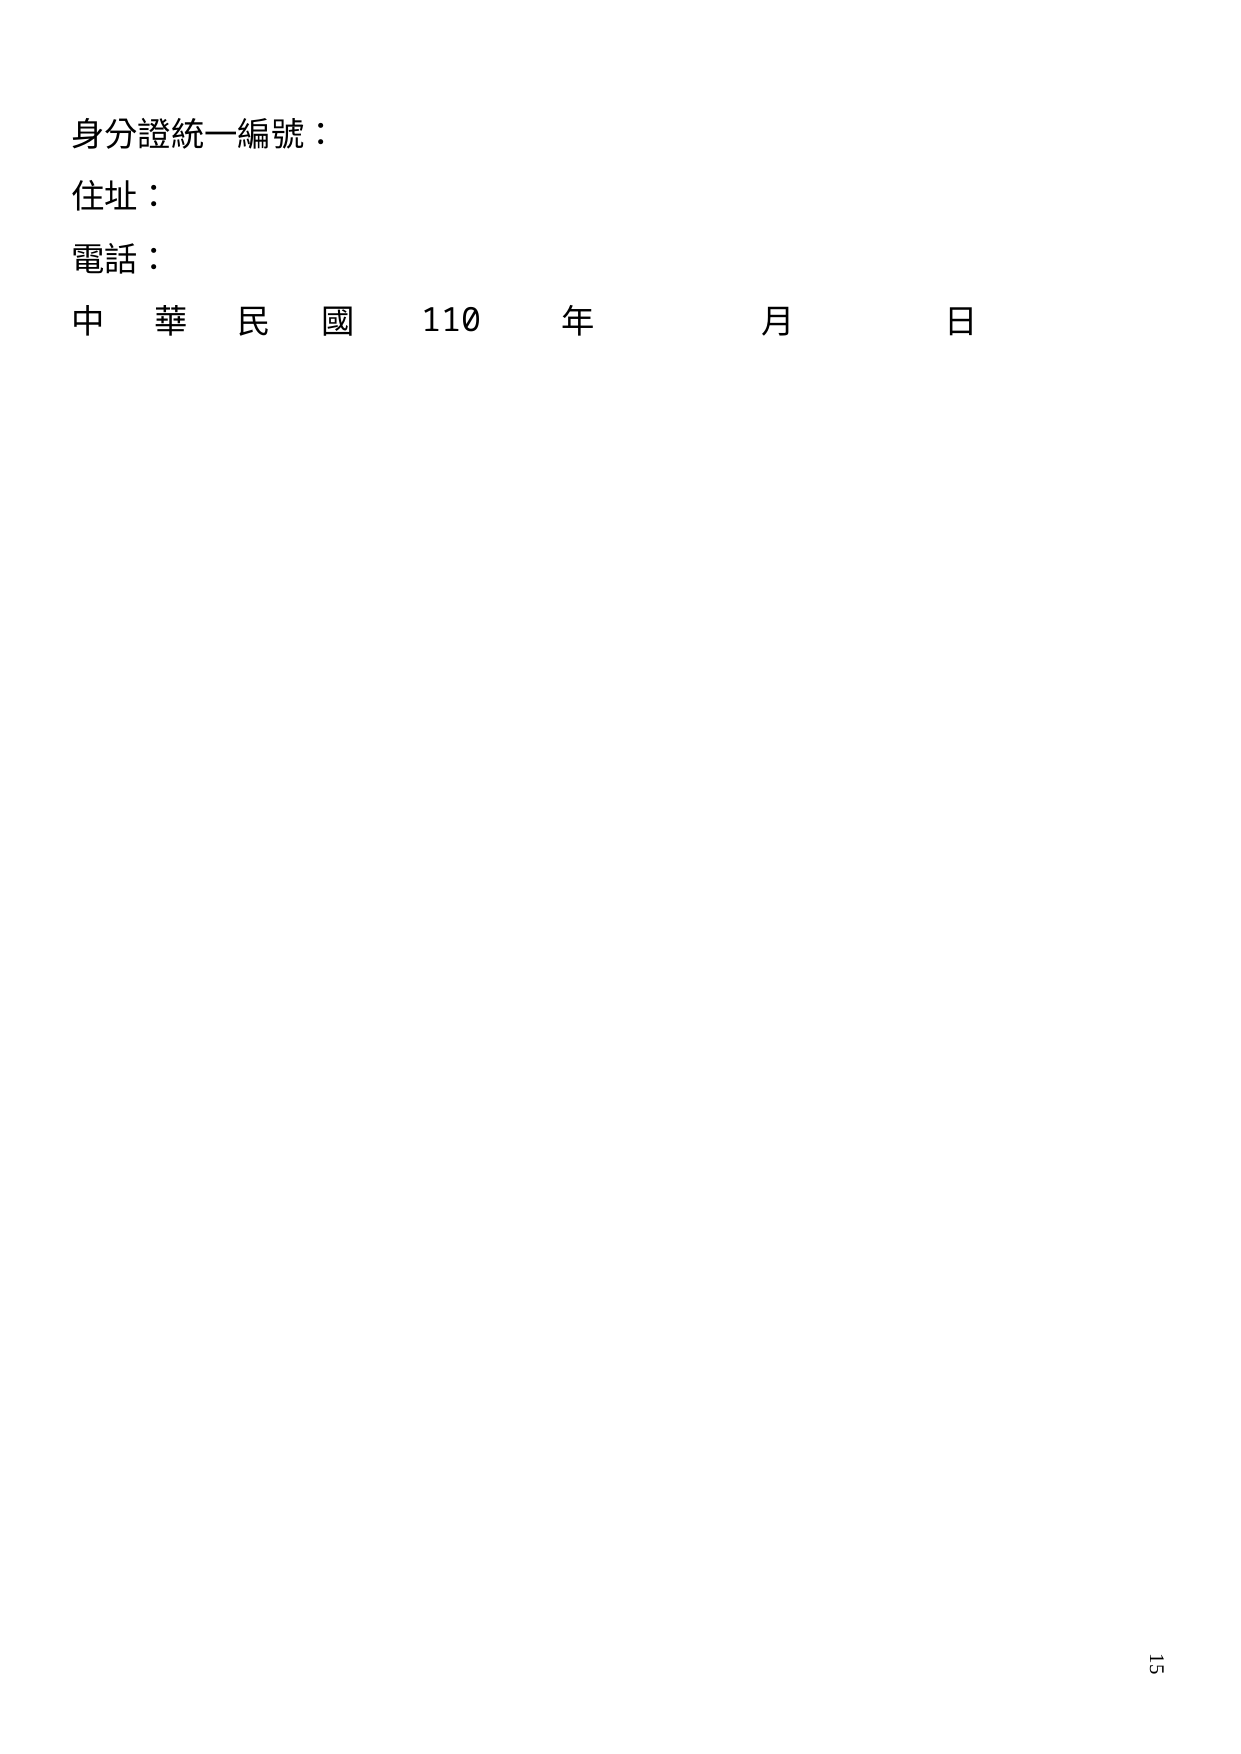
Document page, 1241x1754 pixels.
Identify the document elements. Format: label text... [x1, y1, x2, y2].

text 中 華 民 國 110 年 月 日 [71, 277, 1169, 340]
text 電話： [71, 215, 1169, 277]
text 身分證統一編號： [71, 90, 1169, 152]
text 住址： [71, 152, 1169, 215]
